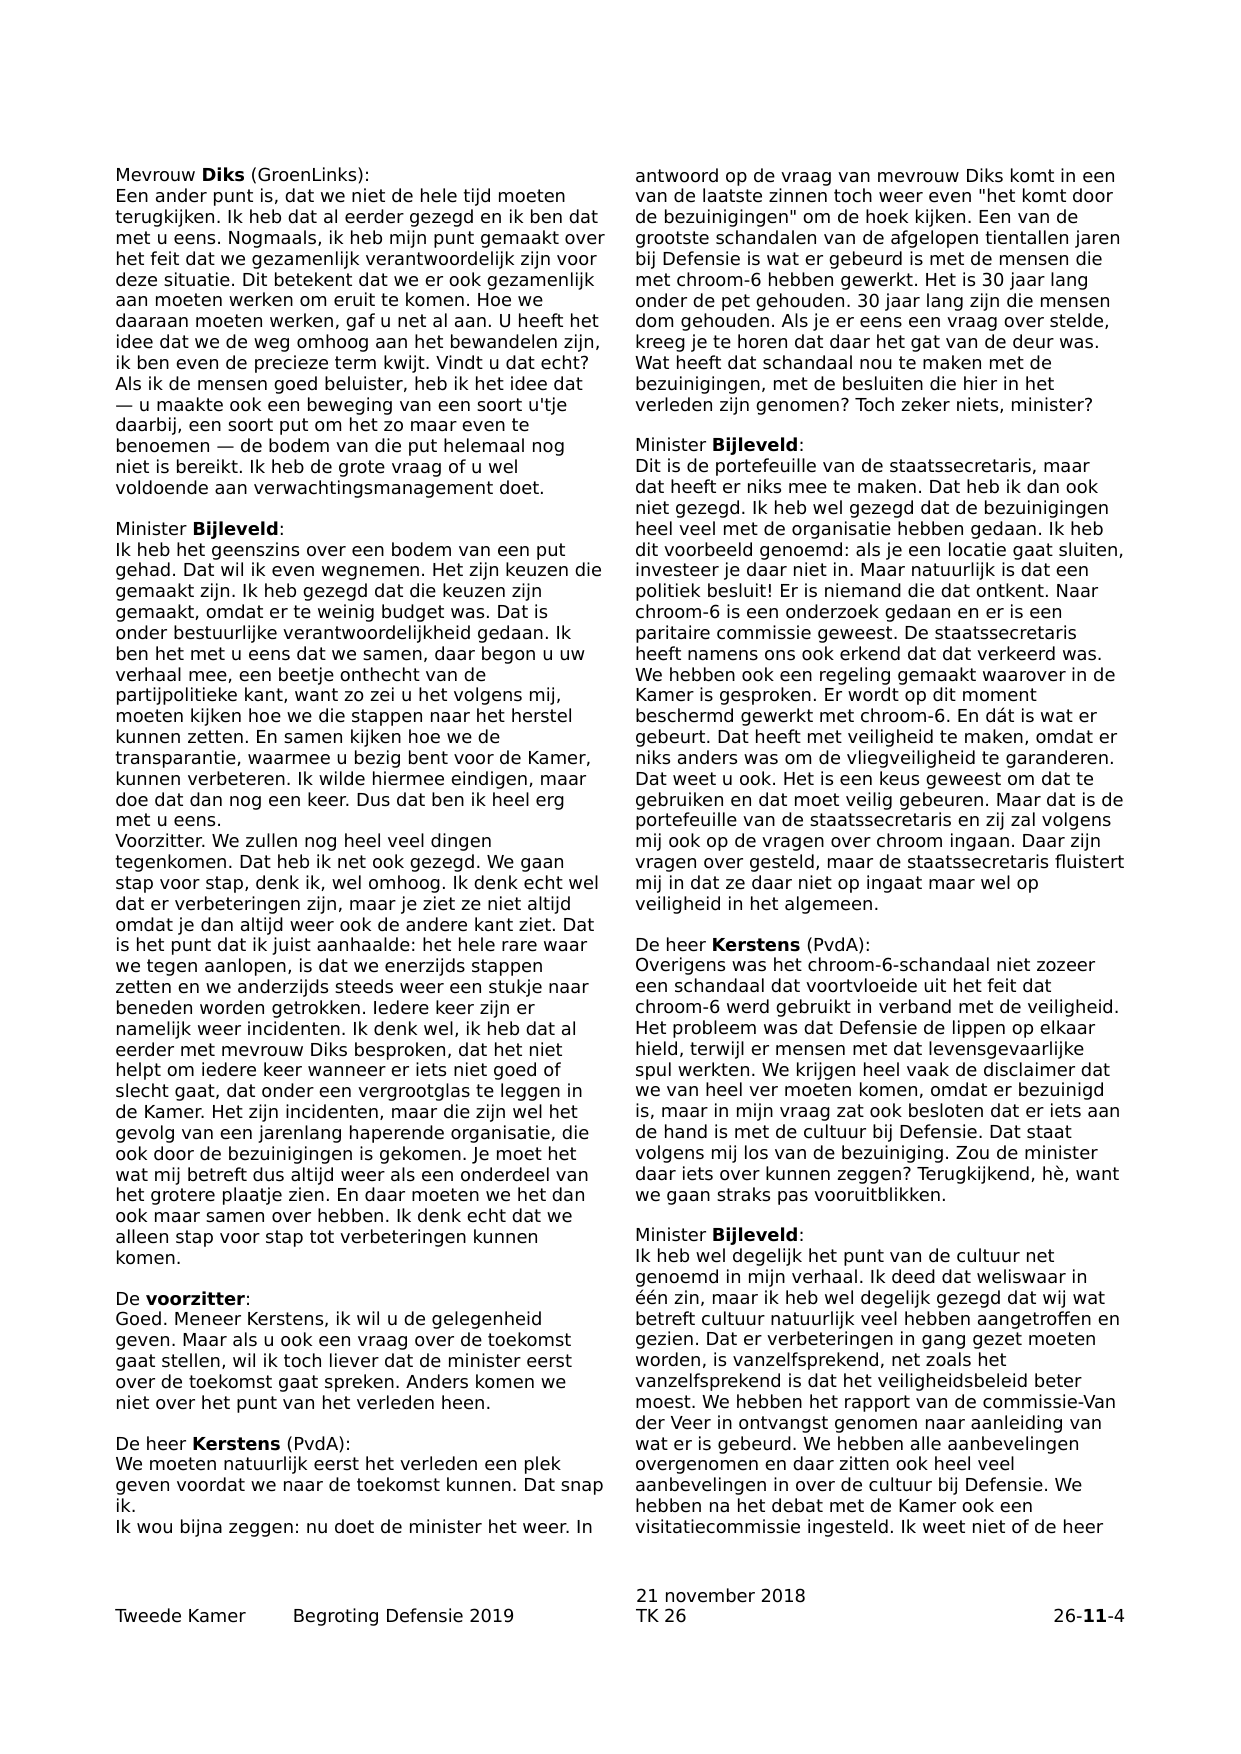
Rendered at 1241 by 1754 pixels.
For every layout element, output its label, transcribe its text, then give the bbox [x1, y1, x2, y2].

text Minister Bijleveld: [635, 435, 1125, 456]
text antwoord op de vraag van mevrouw Diks komt in een van de laatste zinnen toch weer even "het komt door de bezuinigingen" om de hoek kijken. Een van de grootste schandalen van de afgelopen tientallen jaren bij Defensie is wat er gebeurd is met de mensen die met chroom-6 hebben gewerkt. Het is 30 jaar lang onder de pet gehouden. 30 jaar lang zijn die mensen dom gehouden. Als je er eens een vraag over stelde, kreeg je te horen dat daar het gat van de deur was. Wat heeft dat schandaal nou te maken met de bezuinigingen, met de besluiten die hier in het verleden zijn genomen? Toch zeker niets, minister? [635, 165, 1125, 415]
text Ik heb wel degelijk het punt van de cultuur net genoemd in mijn verhaal. Ik deed dat weliswaar in één zin, maar ik heb wel degelijk gezegd dat wij wat betreft cultuur natuurlijk veel hebben aangetroffen en gezien. Dat er verbeteringen in gang gezet moeten worden, is vanzelfsprekend, net zoals het vanzelfsprekend is dat het veiligheidsbeleid beter moest. We hebben het rapport van de commissie-Van der Veer in ontvangst genomen naar aanleiding van wat er is gebeurd. We hebben alle aanbevelingen overgenomen en daar zitten ook heel veel aanbevelingen in over de cultuur bij Defensie. We hebben na het debat met de Kamer ook een visitatiecommissie ingesteld. Ik weet niet of de heer [635, 1246, 1125, 1537]
text Overigens was het chroom-6-schandaal niet zozeer een schandaal dat voortvloeide uit het feit dat chroom-6 werd gebruikt in verband met de veiligheid. Het probleem was dat Defensie de lippen op elkaar hield, terwijl er mensen met dat levensgevaarlijke spul werkten. We krijgen heel vaak de disclaimer dat we van heel ver moeten komen, omdat er bezuinigd is, maar in mijn vraag zat ook besloten dat er iets aan de hand is met de cultuur bij Defensie. Dat staat volgens mij los van de bezuiniging. Zou de minister daar iets over kunnen zeggen? Terugkijkend, hè, want we gaan straks pas vooruitblikken. [635, 955, 1125, 1205]
text Goed. Meneer Kerstens, ik wil u de gelegenheid geven. Maar als u ook een vraag over de toekomst gaat stellen, wil ik toch liever dat de minister eerst over de toekomst gaat spreken. Anders komen we niet over het punt van het verleden heen. [115, 1309, 605, 1413]
text Ik heb het geenszins over een bodem van een put gehad. Dat wil ik even wegnemen. Het zijn keuzen die gemaakt zijn. Ik heb gezegd dat die keuzen zijn gemaakt, omdat er te weinig budget was. Dat is onder bestuurlijke verantwoordelijkheid gedaan. Ik ben het met u eens dat we samen, daar begon u uw verhaal mee, een beetje onthecht van de partijpolitieke kant, want zo zei u het volgens mij, moeten kijken hoe we die stappen naar het herstel kunnen zetten. En samen kijken hoe we de transparantie, waarmee u bezig bent voor de Kamer, kunnen verbeteren. Ik wilde hiermee eindigen, maar doe dat dan nog een keer. Dus dat ben ik heel erg met u eens. [115, 539, 605, 831]
text De heer Kerstens (PvdA): [635, 934, 1125, 955]
text Ik wou bijna zeggen: nu doet de minister het weer. In [115, 1517, 605, 1537]
text We moeten natuurlijk eerst het verleden een plek geven voordat we naar de toekomst kunnen. Dat snap ik. [115, 1454, 605, 1517]
text Mevrouw Diks (GroenLinks): [115, 165, 605, 186]
text De heer Kerstens (PvdA): [115, 1433, 605, 1454]
text Voorzitter. We zullen nog heel veel dingen tegenkomen. Dat heb ik net ook gezegd. We gaan stap voor stap, denk ik, wel omhoog. Ik denk echt wel dat er verbeteringen zijn, maar je ziet ze niet altijd omdat je dan altijd weer ook de andere kant ziet. Dat is het punt dat ik juist aanhaalde: het hele rare waar we tegen aanlopen, is dat we enerzijds stappen zetten en we anderzijds steeds weer een stukje naar beneden worden getrokken. Iedere keer zijn er namelijk weer incidenten. Ik denk wel, ik heb dat al eerder met mevrouw Diks besproken, dat het niet helpt om iedere keer wanneer er iets niet goed of slecht gaat, dat onder een vergrootglas te leggen in de Kamer. Het zijn incidenten, maar die zijn wel het gevolg van een jarenlang haperende organisatie, die ook door de bezuinigingen is gekomen. Je moet het wat mij betreft dus altijd weer als een onderdeel van het grotere plaatje zien. En daar moeten we het dan ook maar samen over hebben. Ik denk echt dat we alleen stap voor stap tot verbeteringen kunnen komen. [115, 831, 605, 1268]
text De voorzitter: [115, 1288, 605, 1309]
text Minister Bijleveld: [115, 518, 605, 539]
text Dit is de portefeuille van de staatssecretaris, maar dat heeft er niks mee te maken. Dat heb ik dan ook niet gezegd. Ik heb wel gezegd dat de bezuinigingen heel veel met de organisatie hebben gedaan. Ik heb dit voorbeeld genoemd: als je een locatie gaat sluiten, investeer je daar niet in. Maar natuurlijk is dat een politiek besluit! Er is niemand die dat ontkent. Naar chroom-6 is een onderzoek gedaan en er is een paritaire commissie geweest. De staatssecretaris heeft namens ons ook erkend dat dat verkeerd was. We hebben ook een regeling gemaakt waarover in de Kamer is gesproken. Er wordt op dit moment beschermd gewerkt met chroom-6. En dát is wat er gebeurt. Dat heeft met veiligheid te maken, omdat er niks anders was om de vliegveiligheid te garanderen. Dat weet u ook. Het is een keus geweest om dat te gebruiken en dat moet veilig gebeuren. Maar dat is de portefeuille van de staatssecretaris en zij zal volgens mij ook op de vragen over chroom ingaan. Daar zijn vragen over gesteld, maar de staatssecretaris fluistert mij in dat ze daar niet op ingaat maar wel op veiligheid in het algemeen. [635, 456, 1125, 914]
text Minister Bijleveld: [635, 1225, 1125, 1246]
text Een ander punt is, dat we niet de hele tijd moeten terugkijken. Ik heb dat al eerder gezegd en ik ben dat met u eens. Nogmaals, ik heb mijn punt gemaakt over het feit dat we gezamenlijk verantwoordelijk zijn voor deze situatie. Dit betekent dat we er ook gezamenlijk aan moeten werken om eruit te komen. Hoe we daaraan moeten werken, gaf u net al aan. U heeft het idee dat we de weg omhoog aan het bewandelen zijn, ik ben even de precieze term kwijt. Vindt u dat echt? Als ik de mensen goed beluister, heb ik het idee dat — u maakte ook een beweging van een soort u'tje daarbij, een soort put om het zo maar even te benoemen — de bodem van die put helemaal nog niet is bereikt. Ik heb de grote vraag of u wel voldoende aan verwachtingsmanagement doet. [115, 186, 605, 498]
